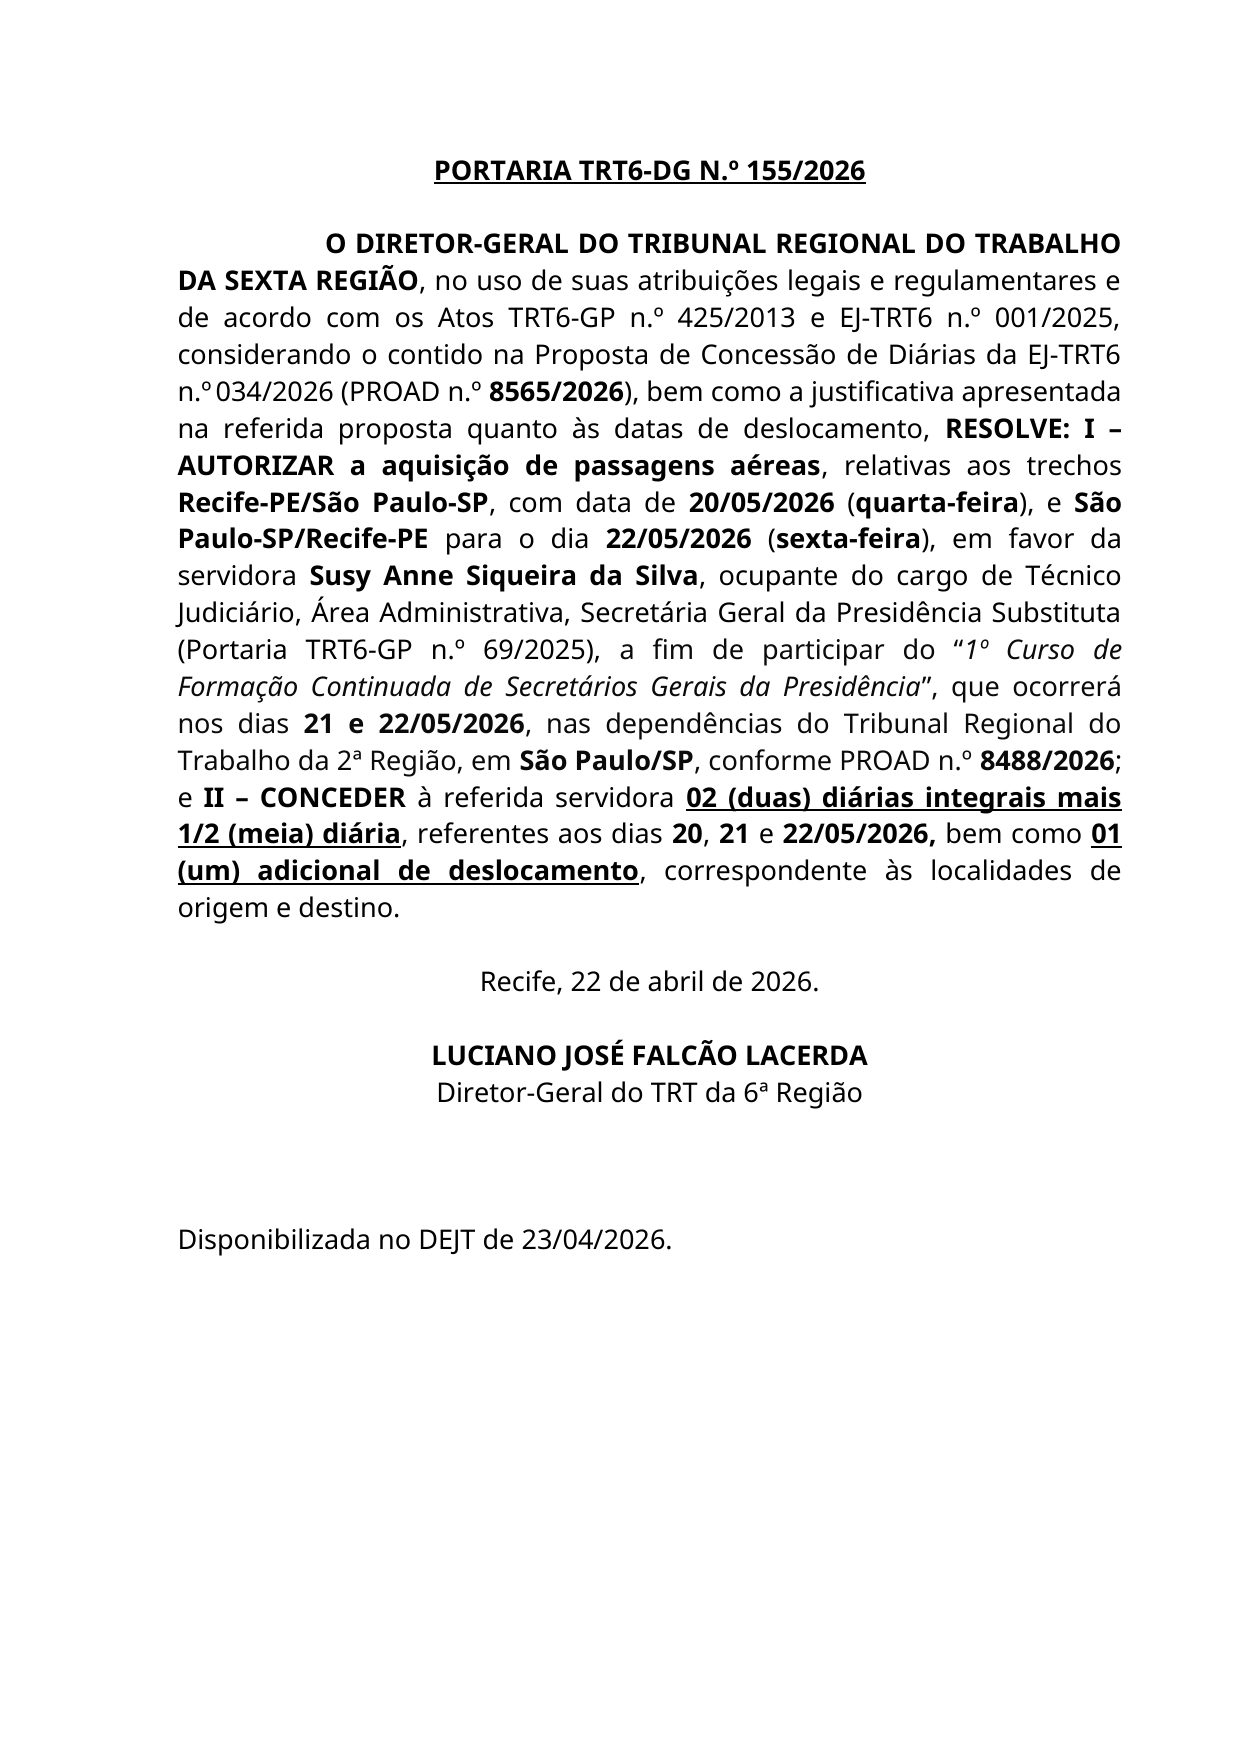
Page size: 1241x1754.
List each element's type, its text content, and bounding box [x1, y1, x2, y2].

text Diretor-Geral do TRT da 6ª Região [177, 1073, 1122, 1110]
text O DIRETOR-GERAL DO TRIBUNAL REGIONAL DO TRABALHO DA SEXTA REGIÃO, no uso de suas atribuições legais e regulamentares e de acordo com os Atos TRT6-GP n.º 425/2013 e EJ-TRT6 n.º 001/2025, considerando o contido na Proposta de Concessão de Diárias da EJ-TRT6 n.º 034/2026 (PROAD n.º 8565/2026), bem como a justificativa apresentada na referida proposta quanto às datas de deslocamento, RESOLVE: I – AUTORIZAR a aquisição de passagens aéreas, relativas aos trechos Recife-PE/São Paulo-SP, com data de 20/05/2026 (quarta-feira), e São Paulo-SP/Recife-PE para o dia 22/05/2026 (sexta-feira), em favor da servidora Susy Anne Siqueira da Silva, ocupante do cargo de Técnico Judiciário, Área Administrativa, Secretária Geral da Presidência Substituta (Portaria TRT6-GP n.º 69/2025), a fim de participar do “1º Curso de Formação Continuada de Secretários Gerais da Presidência”, que ocorrerá nos dias 21 e 22/05/2026, nas dependências do Tribunal Regional do Trabalho da 2ª Região, em São Paulo/SP, conforme PROAD n.º 8488/2026; e II – CONCEDER à referida servidora 02 (duas) diárias integrais mais 1/2 (meia) diária, referentes aos dias 20, 21 e 22/05/2026, bem como 01 (um) adicional de deslocamento, correspondente às localidades de origem e destino. [177, 225, 1122, 926]
text PORTARIA TRT6-DG N.º 155/2026 [177, 151, 1122, 188]
text LUCIANO JOSÉ FALCÃO LACERDA [177, 1036, 1122, 1073]
text Recife, 22 de abril de 2026. [177, 962, 1122, 999]
text Disponibilizada no DEJT de 23/04/2026. [177, 1221, 1122, 1257]
